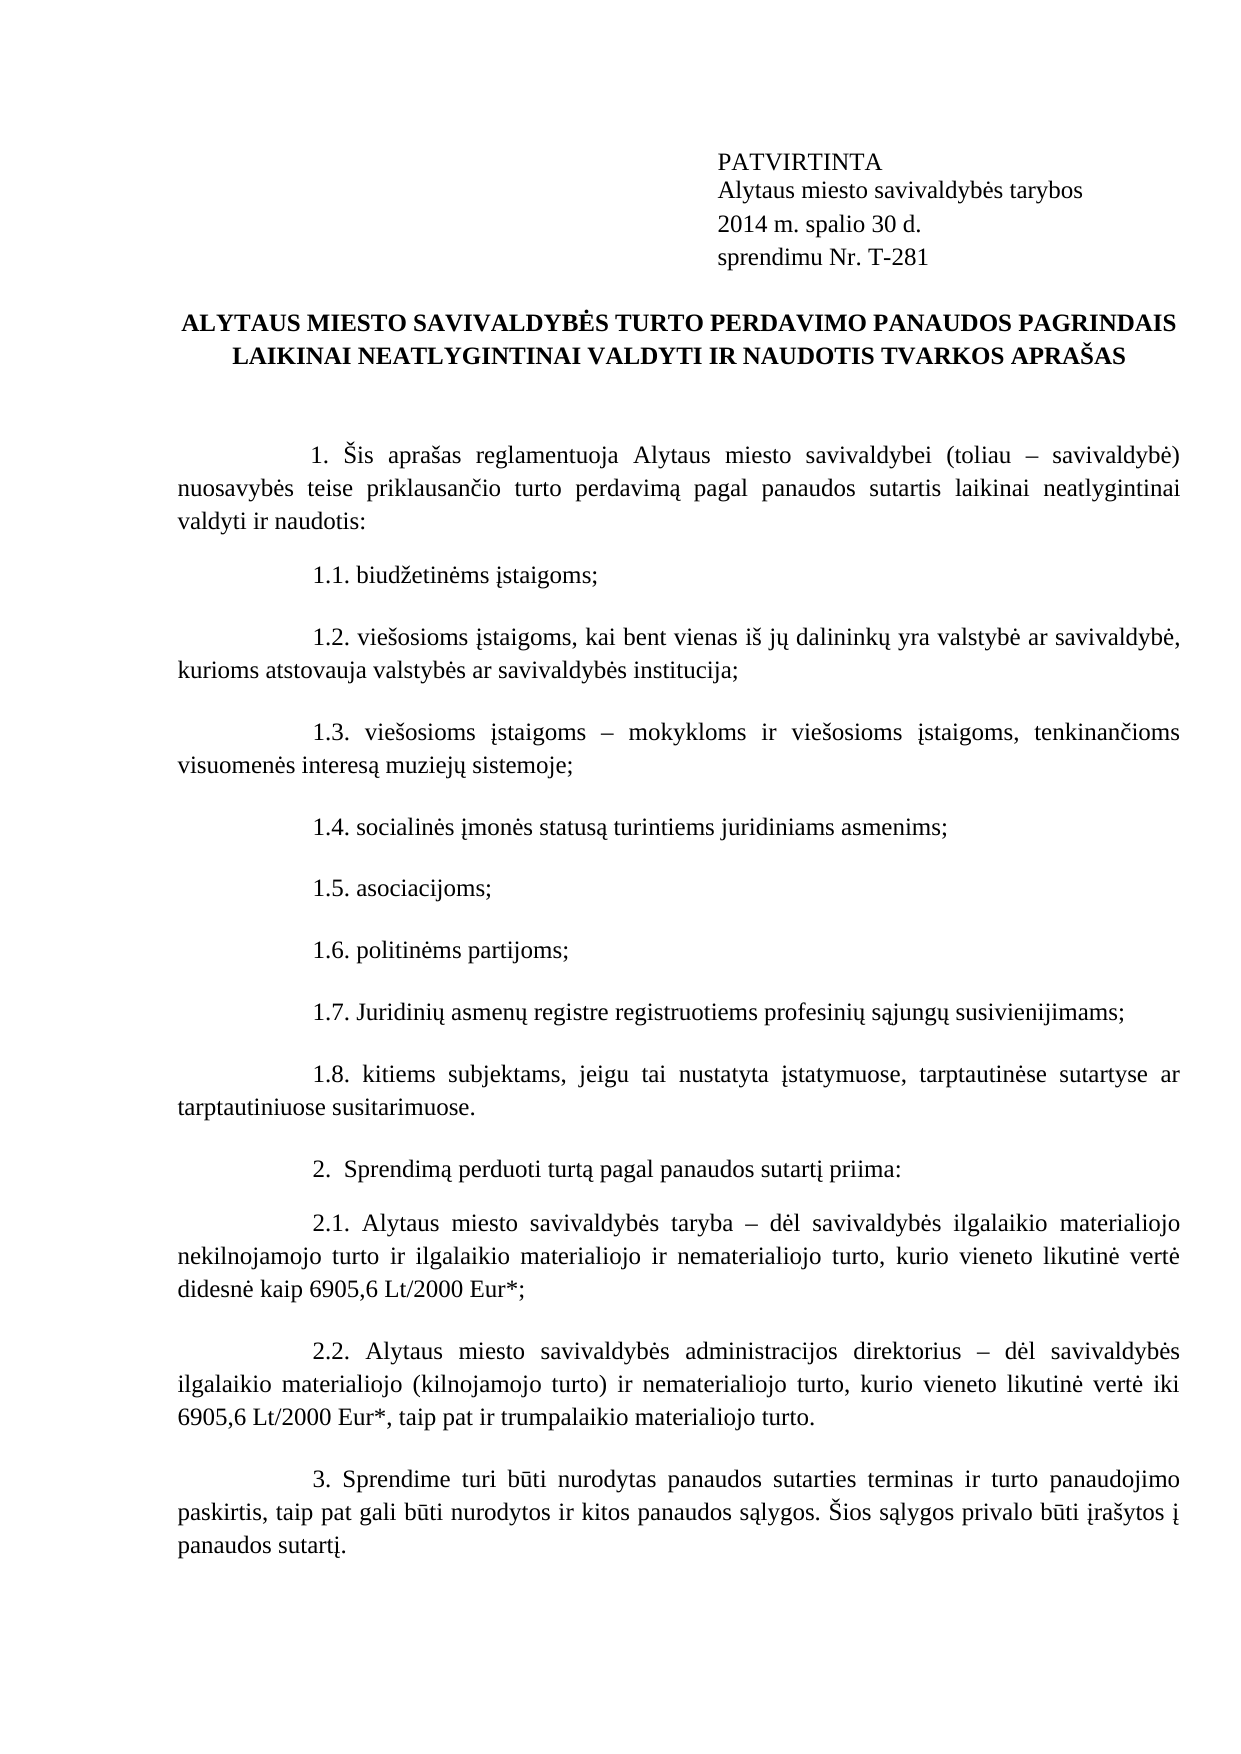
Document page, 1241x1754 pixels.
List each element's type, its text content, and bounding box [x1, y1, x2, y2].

text ALYTAUS MIESTO SAVIVALDYBĖS TURTO PERDAVIMO PANAUDOS PAGRINDAIS LAIKINAI NEATLYGINTINAI VALDYTI IR NAUDOTIS TVARKOS APRAŠAS [177, 308, 1181, 369]
text sprendimu Nr. T-281 [417, 242, 1181, 270]
text 2.1. Alytaus miesto savivaldybės taryba – dėl savivaldybės ilgalaikio materialiojo nekilnojamojo turto ir ilgalaikio materialiojo ir nematerialiojo turto, kurio vieneto likutinė vertė didesnė kaip 6905,6 Lt/2000 Eur*; [177, 1208, 1181, 1303]
text 1.4. socialinės įmonės statusą turintiems juridiniams asmenims; [177, 812, 1181, 841]
text 1.8. kitiems subjektams, jeigu tai nustatyta įstatymuose, tarptautinėse sutartyse ar tarptautiniuose susitarimuose. [177, 1059, 1181, 1121]
text 2.2. Alytaus miesto savivaldybės administracijos direktorius – dėl savivaldybės ilgalaikio materialiojo (kilnojamojo turto) ir nematerialiojo turto, kurio vieneto likutinė vertė iki 6905,6 Lt/2000 Eur*, taip pat ir trumpalaikio materialiojo turto. [177, 1336, 1181, 1431]
text 1.6. politinėms partijoms; [177, 935, 1181, 964]
text 1.2. viešosioms įstaigoms, kai bent vienas iš jų dalininkų yra valstybė ar savivaldybė, kurioms atstovauja valstybės ar savivaldybės institucija; [177, 622, 1181, 684]
text 1.3. viešosioms įstaigoms – mokykloms ir viešosioms įstaigoms, tenkinančioms visuomenės interesą muziejų sistemoje; [177, 717, 1181, 779]
text Alytaus miesto savivaldybės tarybos [342, 176, 1181, 204]
text 2014 m. spalio 30 d. [417, 209, 1181, 237]
text PATVIRTINTA [582, 147, 1181, 176]
text 3. Sprendime turi būti nurodytas panaudos sutarties terminas ir turto panaudojimo paskirtis, taip pat gali būti nurodytos ir kitos panaudos sąlygos. Šios sąlygos privalo būti įrašytos į panaudos sutartį. [177, 1464, 1181, 1559]
text 1.1. biudžetinėms įstaigoms; [177, 560, 1181, 589]
text 1. Šis aprašas reglamentuoja Alytaus miesto savivaldybei (toliau – savivaldybė) nuosavybės teise priklausančio turto perdavimą pagal panaudos sutartis laikinai neatlygintinai valdyti ir naudotis: [177, 440, 1181, 534]
text 1.5. asociacijoms; [177, 873, 1181, 902]
text 1.7. Juridinių asmenų registre registruotiems profesinių sąjungų susivienijimams; [177, 997, 1181, 1026]
text 2. Sprendimą perduoti turtą pagal panaudos sutartį priima: [177, 1154, 1181, 1182]
